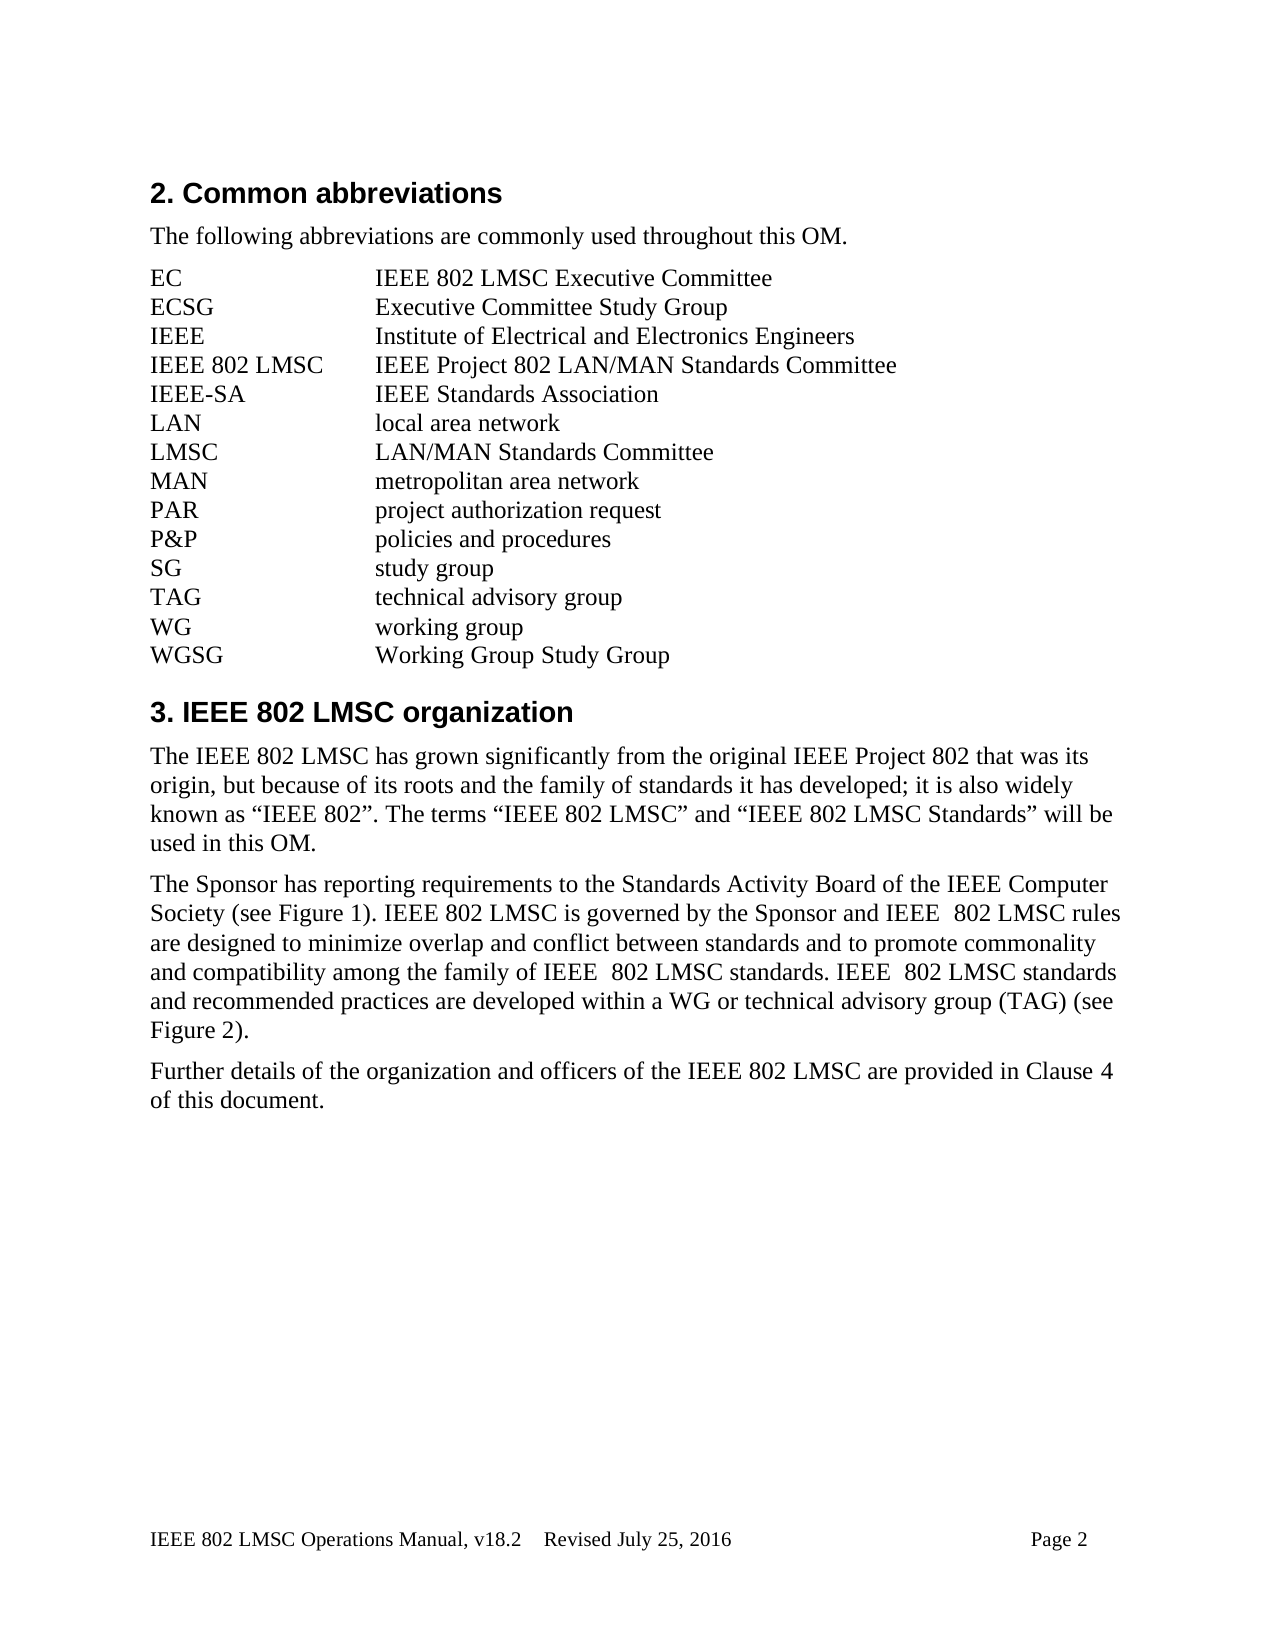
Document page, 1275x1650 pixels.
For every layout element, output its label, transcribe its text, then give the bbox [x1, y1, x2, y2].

text WG working group [150, 611, 1125, 640]
text ECSG Executive Committee Study Group [150, 292, 1125, 321]
text PAR project authorization request [150, 495, 1125, 524]
text EC IEEE 802 LMSC Executive Committee [150, 263, 1125, 292]
text The Sponsor has reporting requirements to the Standards Activity Board of the IEEE Computer Society (see Figure 1). IEEE 802 LMSC is governed by the Sponsor and IEEE802 LMSC rules are designed to minimize overlap and conflict between standards and to promote commonality and compatibility among the family of IEEE802 LMSC standards. IEEE802 LMSC standards and recommended practices are developed within a WG or technical advisory group (TAG) (see Figure 2). [150, 869, 1125, 1044]
text SG study group [150, 553, 1125, 582]
text LAN local area network [150, 408, 1125, 437]
subtitle IEEE 802 LMSC organization [150, 695, 1125, 728]
text TAG technical advisory group [150, 582, 1125, 611]
text The IEEE 802 LMSC has grown significantly from the original IEEE Project 802 that was its origin, but because of its roots and the family of standards it has developed; it is also widely known as “IEEE 802”. The terms “IEEE 802 LMSC” and “IEEE 802 LMSC Standards” will be used in this OM. [150, 741, 1125, 857]
subtitle Common abbreviations [150, 176, 1125, 209]
text P&P policies and procedures [150, 524, 1125, 553]
text Further details of the organization and officers of the IEEE 802 LMSC are provided in Clause 4 of this document. [150, 1056, 1125, 1114]
text IEEE 802 LMSC IEEE Project 802 LAN/MAN Standards Committee [150, 350, 1125, 379]
text IEEE Institute of Electrical and Electronics Engineers [150, 321, 1125, 350]
text LMSC LAN/MAN Standards Committee [150, 437, 1125, 466]
text IEEE-SA IEEE Standards Association [150, 379, 1125, 408]
text WGSG Working Group Study Group [150, 640, 1125, 669]
text MAN metropolitan area network [150, 466, 1125, 495]
text The following abbreviations are commonly used throughout this OM. [150, 221, 1125, 250]
